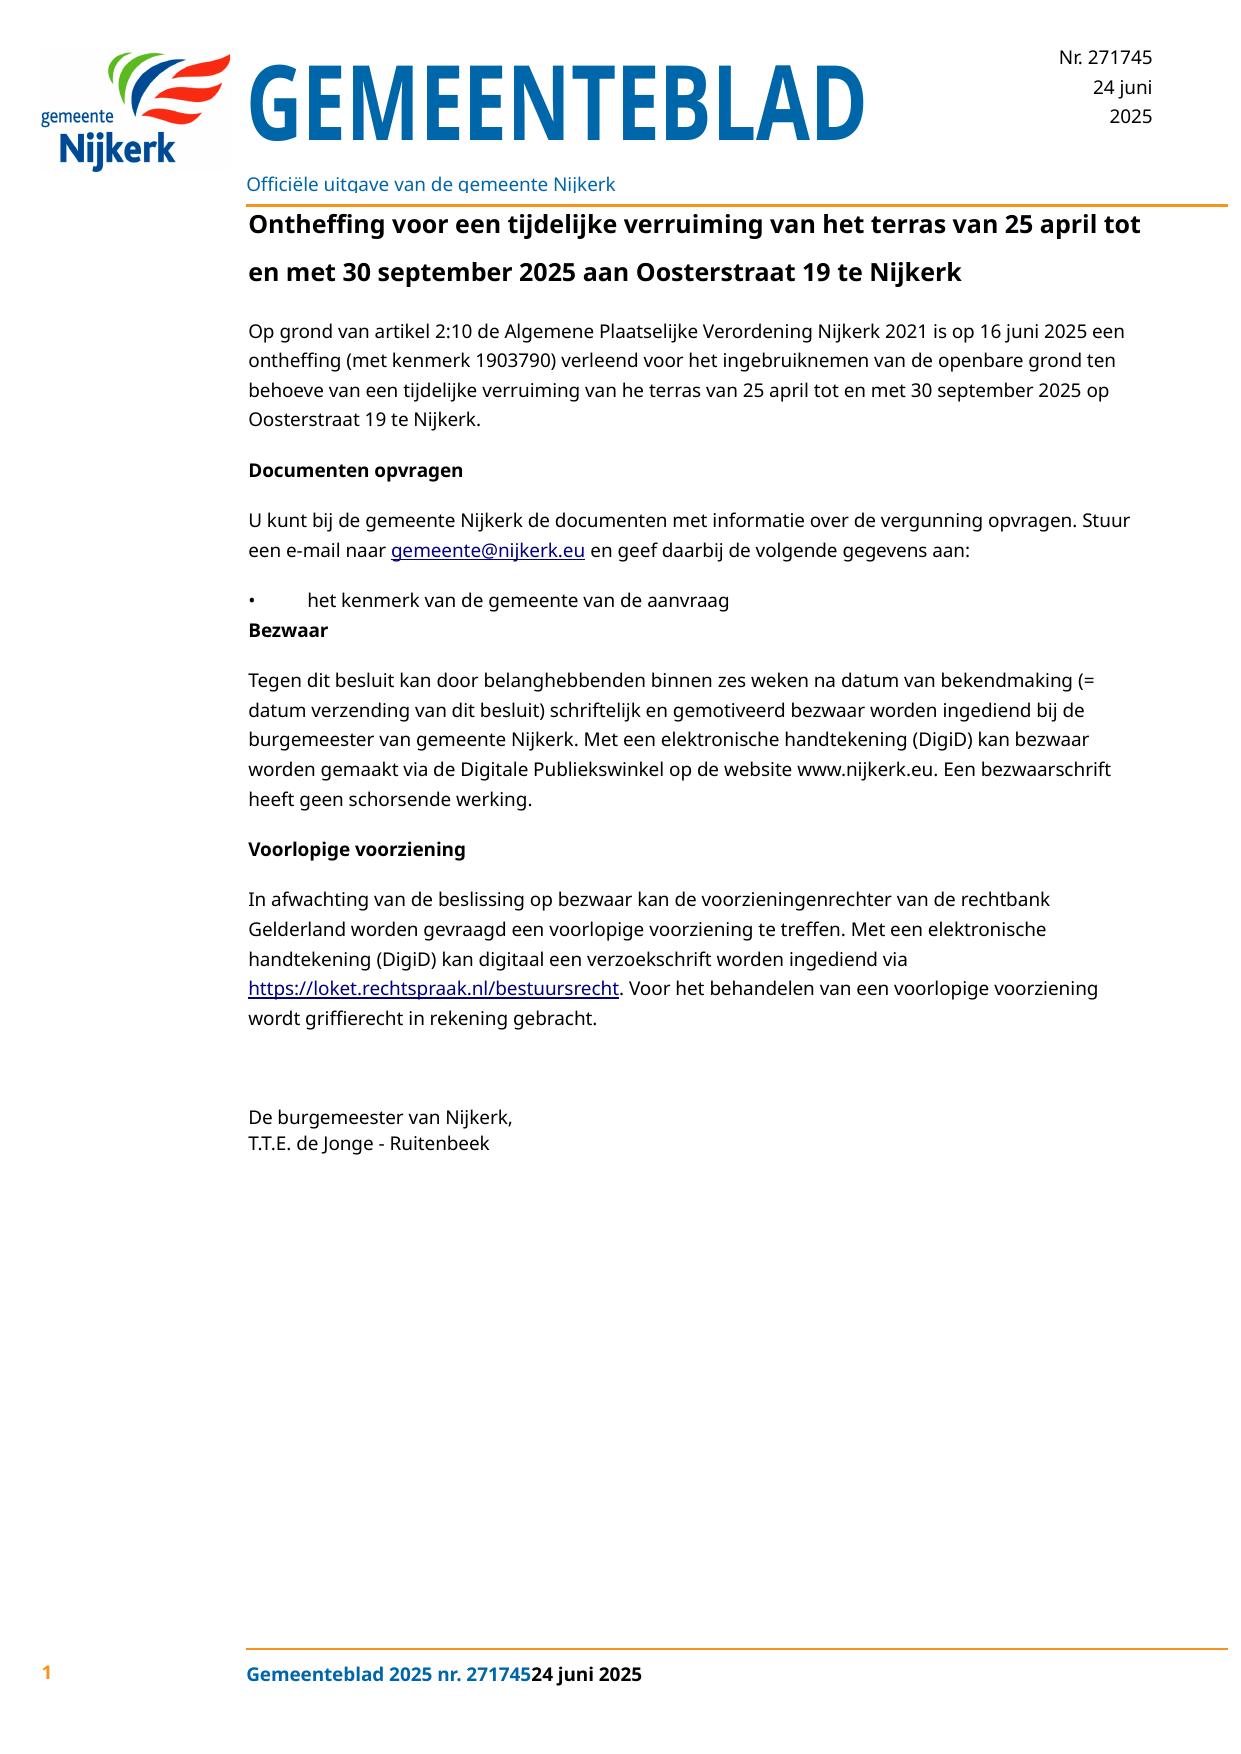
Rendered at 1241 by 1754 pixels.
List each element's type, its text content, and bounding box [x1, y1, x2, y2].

text Op grond van artikel 2:10 de Algemene Plaatselijke Verordening Nijkerk 2021 is op 16 juni 2025 een ontheffing (met kenmerk 1903790) verleend voor het ingebruiknemen van de openbare grond ten behoeve van een tijdelijke verruiming van he terras van 25 april tot en met 30 september 2025 op Oosterstraat 19 te Nijkerk. [248, 318, 1152, 432]
text De burgemeester van Nijkerk, [248, 1104, 1152, 1130]
text Ontheffing voor een tijdelijke verruiming van het terras van 25 april tot en met 30 september 2025 aan Oosterstraat 19 te Nijkerk [248, 207, 1152, 288]
text Tegen dit besluit kan door belanghebbenden binnen zes weken na datum van bekendmaking (= datum verzending van dit besluit) schriftelijk en gemotiveerd bezwaar worden ingediend bij de burgemeester van gemeente Nijkerk. Met een elektronische handtekening (DigiD) kan bezwaar worden gemaakt via de Digitale Publiekswinkel op de website www.nijkerk.eu. Een bezwaarschrift heeft geen schorsende werking. [248, 667, 1152, 812]
text Bezwaar [248, 617, 1152, 643]
text In afwachting van de beslissing op bezwaar kan de voorzieningenrechter van de rechtbank Gelderland worden gevraagd een voorlopige voorziening te treffen. Met een elektronische handtekening (DigiD) kan digitaal een verzoekschrift worden ingediend via https://loket.rechtspraak.nl/bestuursrecht. Voor het behandelen van een voorlopige voorziening wordt griffierecht in rekening gebracht. [248, 887, 1152, 1031]
list het kenmerk van de gemeente van de aanvraag [248, 587, 1152, 613]
text T.T.E. de Jonge - Ruitenbeek [248, 1130, 1152, 1156]
picture [41, 47, 231, 172]
text U kunt bij de gemeente Nijkerk de documenten met informatie over de vergunning opvragen. Stuur een e-mail naar gemeente@nijkerk.eu en geef daarbij de volgende gegevens aan: [248, 507, 1152, 563]
text Documenten opvragen [248, 457, 1152, 483]
text Voorlopige voorziening [248, 836, 1152, 862]
